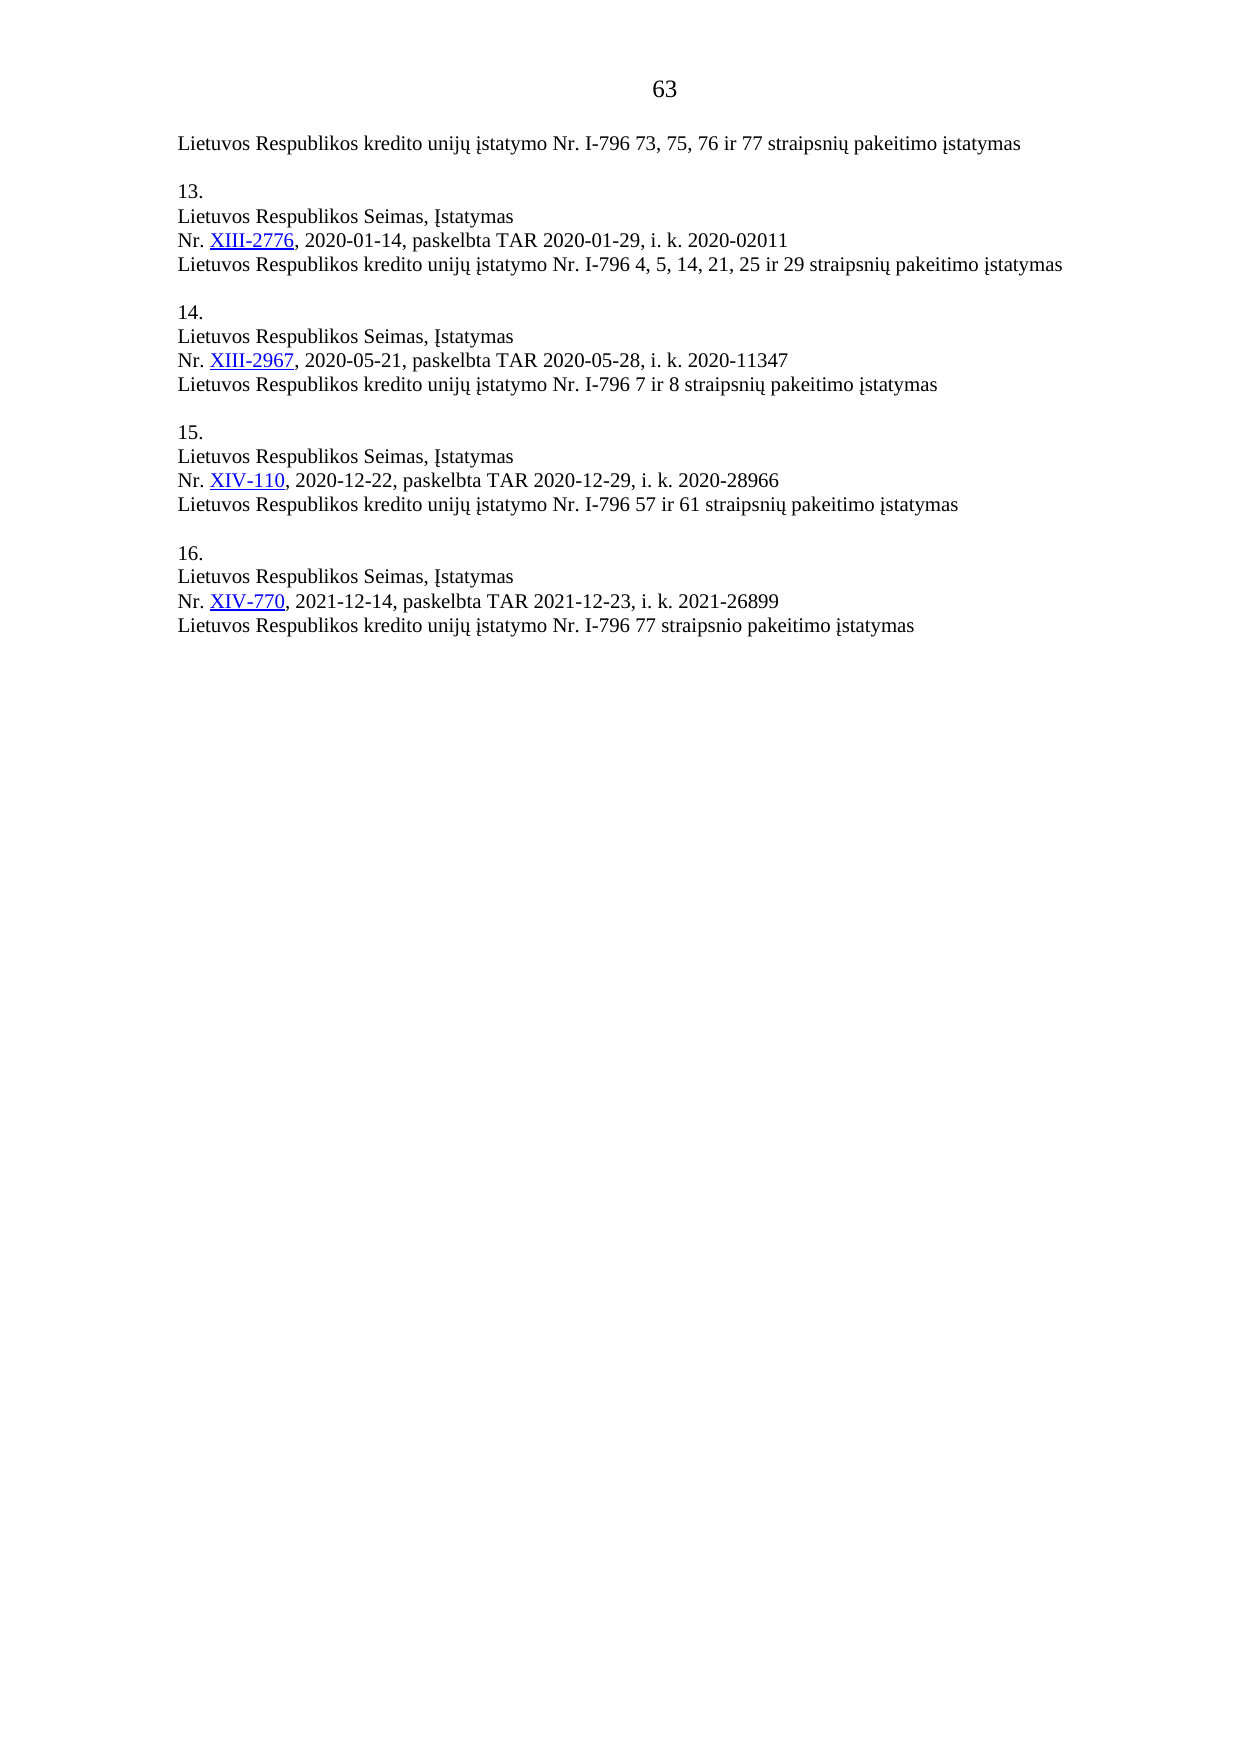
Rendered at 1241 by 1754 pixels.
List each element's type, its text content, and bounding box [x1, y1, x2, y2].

text Lietuvos Respublikos kredito unijų įstatymo Nr. I-796 7 ir 8 straipsnių pakeitimo įstatymas [177, 372, 1152, 396]
text Lietuvos Respublikos Seimas, Įstatymas [177, 203, 1152, 228]
text Lietuvos Respublikos kredito unijų įstatymo Nr. I-796 57 ir 61 straipsnių pakeitimo įstatymas [177, 492, 1152, 516]
text Nr. XIII-2776, 2020-01-14, paskelbta TAR 2020-01-29, i. k. 2020-02011 [177, 228, 1152, 252]
text Lietuvos Respublikos kredito unijų įstatymo Nr. I-796 73, 75, 76 ir 77 straipsnių pakeitimo įstatymas [177, 131, 1152, 155]
text 16. [177, 540, 1152, 564]
text Lietuvos Respublikos Seimas, Įstatymas [177, 324, 1152, 348]
text Lietuvos Respublikos kredito unijų įstatymo Nr. I-796 4, 5, 14, 21, 25 ir 29 straipsnių pakeitimo įstatymas [177, 252, 1152, 276]
text 14. [177, 300, 1152, 324]
text 13. [177, 179, 1152, 203]
text Lietuvos Respublikos kredito unijų įstatymo Nr. I-796 77 straipsnio pakeitimo įstatymas [177, 613, 1152, 637]
text 15. [177, 420, 1152, 444]
text Lietuvos Respublikos Seimas, Įstatymas [177, 564, 1152, 588]
text Nr. XIV-770, 2021-12-14, paskelbta TAR 2021-12-23, i. k. 2021-26899 [177, 588, 1152, 613]
text Lietuvos Respublikos Seimas, Įstatymas [177, 444, 1152, 468]
text Nr. XIII-2967, 2020-05-21, paskelbta TAR 2020-05-28, i. k. 2020-11347 [177, 348, 1152, 372]
text Nr. XIV-110, 2020-12-22, paskelbta TAR 2020-12-29, i. k. 2020-28966 [177, 468, 1152, 492]
